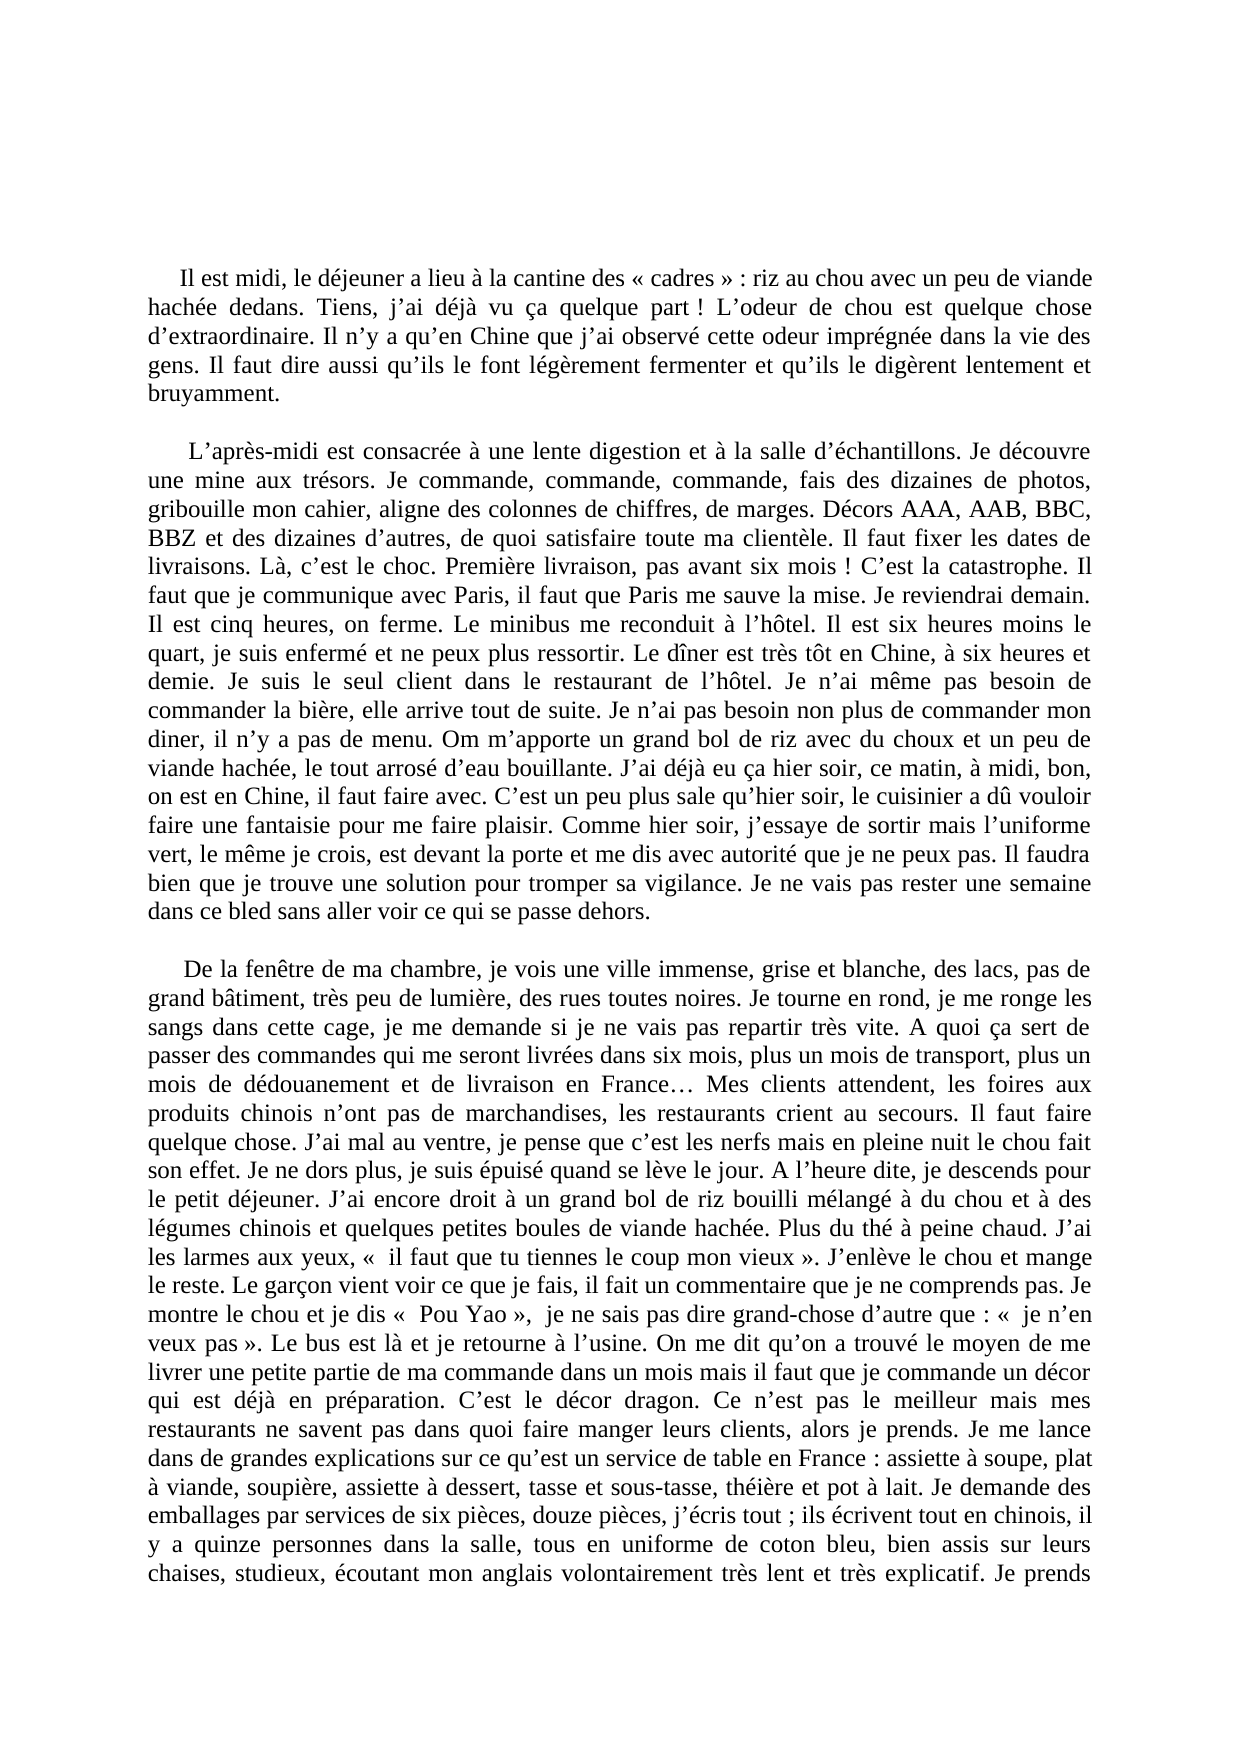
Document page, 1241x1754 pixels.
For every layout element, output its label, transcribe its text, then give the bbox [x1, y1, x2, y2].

text L’après-midi est consacrée à une lente digestion et à la salle d’échantillons. Je découvre une mine aux trésors. Je commande, commande, commande, fais des dizaines de photos, gribouille mon cahier, aligne des colonnes de chiffres, de marges. Décors AAA, AAB, BBC, BBZ et des dizaines d’autres, de quoi satisfaire toute ma clientèle. Il faut fixer les dates de livraisons. Là, c’est le choc. Première livraison, pas avant six mois ! C’est la catastrophe. Il faut que je communique avec Paris, il faut que Paris me sauve la mise. Je reviendrai demain. Il est cinq heures, on ferme. Le minibus me reconduit à l’hôtel. Il est six heures moins le quart, je suis enfermé et ne peux plus ressortir. Le dîner est très tôt en Chine, à six heures et demie. Je suis le seul client dans le restaurant de l’hôtel. Je n’ai même pas besoin de commander la bière, elle arrive tout de suite. Je n’ai pas besoin non plus de commander mon diner, il n’y a pas de menu. Om m’apporte un grand bol de riz avec du choux et un peu de viande hachée, le tout arrosé d’eau bouillante. J’ai déjà eu ça hier soir, ce matin, à midi, bon, on est en Chine, il faut faire avec. C’est un peu plus sale qu’hier soir, le cuisinier a dû vouloir faire une fantaisie pour me faire plaisir. Comme hier soir, j’essaye de sortir mais l’uniforme vert, le même je crois, est devant la porte et me dis avec autorité que je ne peux pas. Il faudra bien que je trouve une solution pour tromper sa vigilance. Je ne vais pas rester une semaine dans ce bled sans aller voir ce qui se passe dehors. [148, 436, 1093, 925]
text De la fenêtre de ma chambre, je vois une ville immense, grise et blanche, des lacs, pas de grand bâtiment, très peu de lumière, des rues toutes noires. Je tourne en rond, je me ronge les sangs dans cette cage, je me demande si je ne vais pas repartir très vite. A quoi ça sert de passer des commandes qui me seront livrées dans six mois, plus un mois de transport, plus un mois de dédouanement et de livraison en France… Mes clients attendent, les foires aux produits chinois n’ont pas de marchandises, les restaurants crient au secours. Il faut faire quelque chose. J’ai mal au ventre, je pense que c’est les nerfs mais en pleine nuit le chou fait son effet. Je ne dors plus, je suis épuisé quand se lève le jour. A l’heure dite, je descends pour le petit déjeuner. J’ai encore droit à un grand bol de riz bouilli mélangé à du chou et à des légumes chinois et quelques petites boules de viande hachée. Plus du thé à peine chaud. J’ai les larmes aux yeux, « il faut que tu tiennes le coup mon vieux ». J’enlève le chou et mange le reste. Le garçon vient voir ce que je fais, il fait un commentaire que je ne comprends pas. Je montre le chou et je dis « Pou Yao », je ne sais pas dire grand-chose d’autre que : « je n’en veux pas ». Le bus est là et je retourne à l’usine. On me dit qu’on a trouvé le moyen de me livrer une petite partie de ma commande dans un mois mais il faut que je commande un décor qui est déjà en préparation. C’est le décor dragon. Ce n’est pas le meilleur mais mes restaurants ne savent pas dans quoi faire manger leurs clients, alors je prends. Je me lance dans de grandes explications sur ce qu’est un service de table en France : assiette à soupe, plat à viande, soupière, assiette à dessert, tasse et sous-tasse, théière et pot à lait. Je demande des emballages par services de six pièces, douze pièces, j’écris tout ; ils écrivent tout en chinois, il y a quinze personnes dans la salle, tous en uniforme de coton bleu, bien assis sur leurs chaises, studieux, écoutant mon anglais volontairement très lent et très explicatif. Je prends [148, 954, 1093, 1587]
text Il est midi, le déjeuner a lieu à la cantine des « cadres » : riz au chou avec un peu de viande hachée dedans. Tiens, j’ai déjà vu ça quelque part ! L’odeur de chou est quelque chose d’extraordinaire. Il n’y a qu’en Chine que j’ai observé cette odeur imprégnée dans la vie des gens. Il faut dire aussi qu’ils le font légèrement fermenter et qu’ils le digèrent lentement et bruyamment. [148, 263, 1093, 407]
